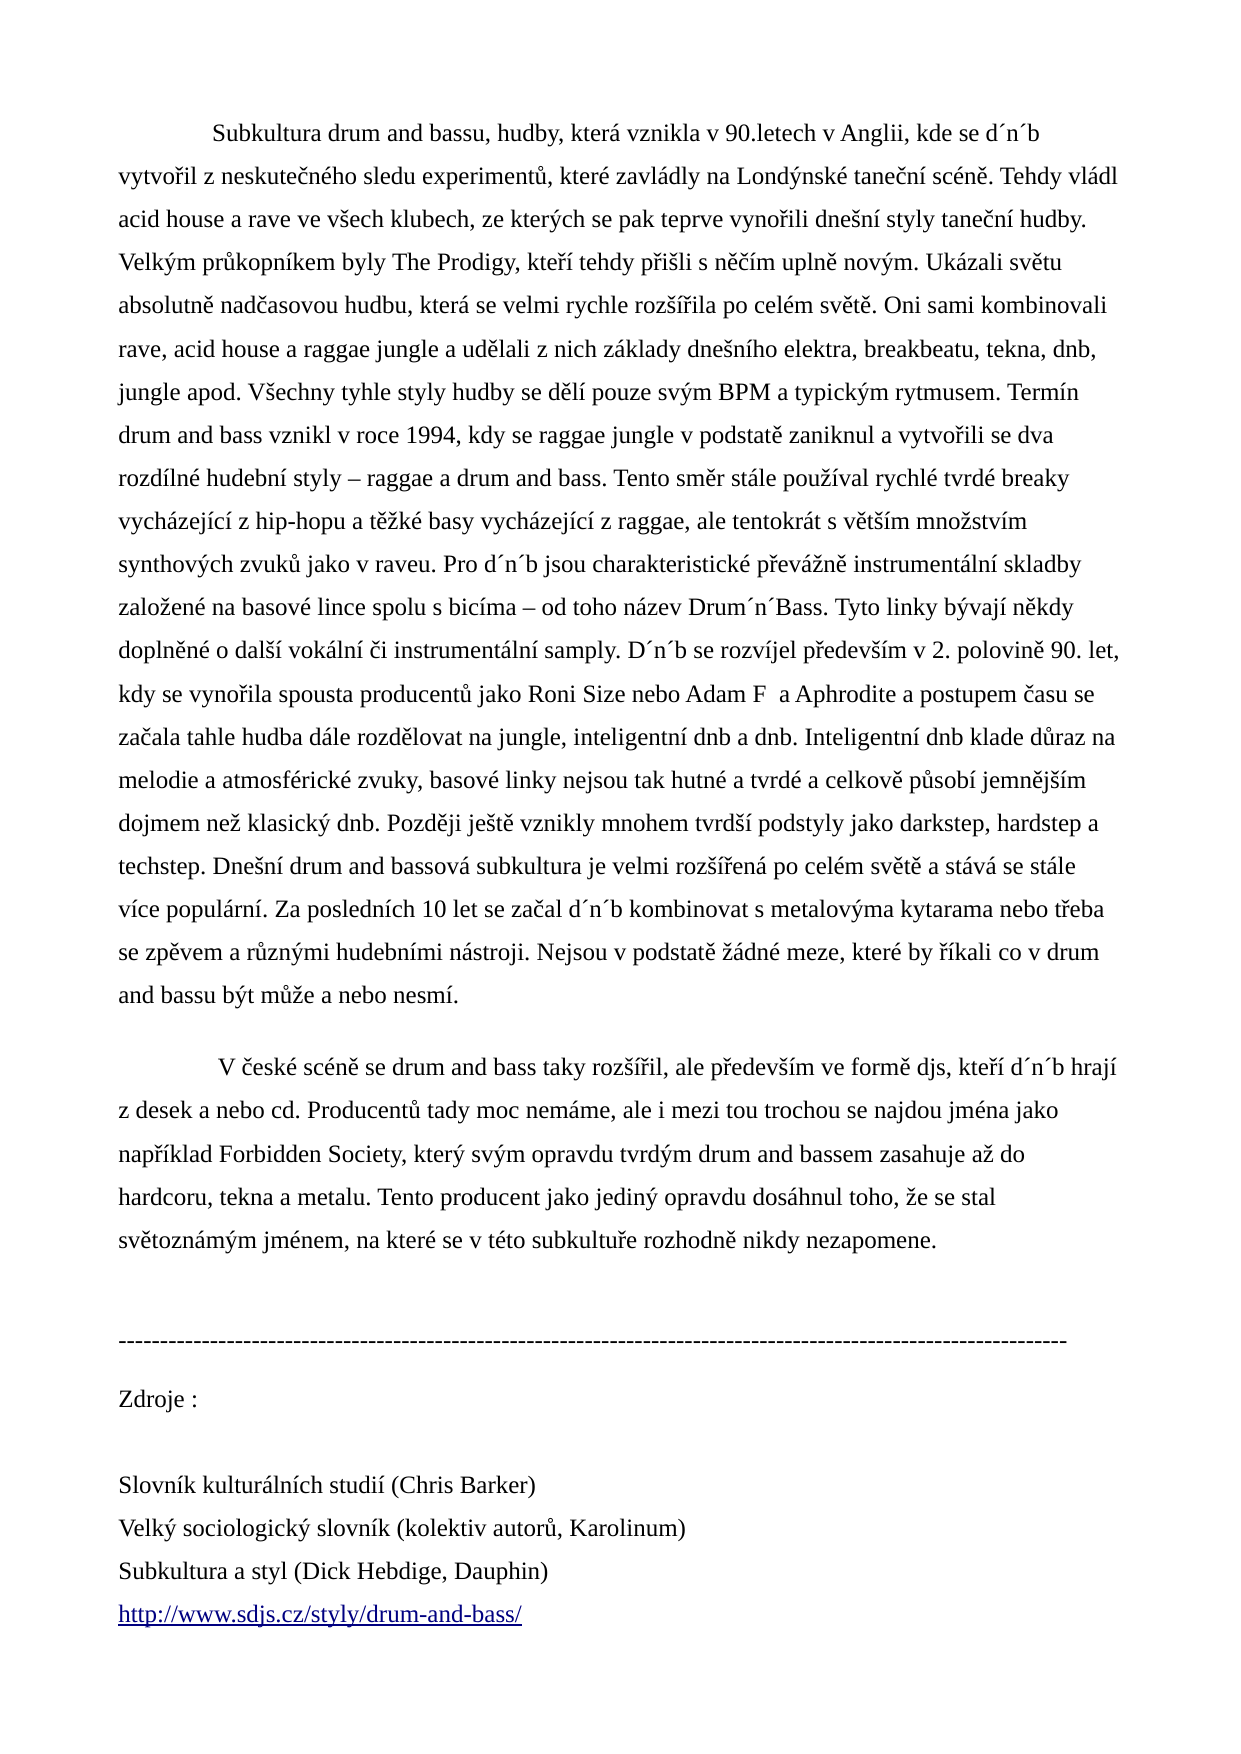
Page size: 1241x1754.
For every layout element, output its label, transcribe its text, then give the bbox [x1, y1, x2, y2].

text Zdroje : [118, 1384, 1122, 1413]
text ------------------------------------------------------------------------------------------------------------------ [118, 1326, 1122, 1354]
text Slovník kulturálních studií (Chris Barker) Velký sociologický slovník (kolektiv autorů, Karolinum) Subkultura a styl (Dick Hebdige, Dauphin) http://www.sdjs.cz/styly/drum-and-bass/ [118, 1470, 1122, 1628]
text V české scéně se drum and bass taky rozšířil, ale především ve formě djs, kteří d´n´b hrají z desek a nebo cd. Producentů tady moc nemáme, ale i mezi tou trochou se najdou jména jako například Forbidden Society, který svým opravdu tvrdým drum and bassem zasahuje až do hardcoru, tekna a metalu. Tento producent jako jediný opravdu dosáhnul toho, že se stal světoznámým jménem, na které se v této subkultuře rozhodně nikdy nezapomene. [118, 1052, 1122, 1254]
text Subkultura drum and bassu, hudby, která vznikla v 90.letech v Anglii, kde se d´n´b vytvořil z neskutečného sledu experimentů, které zavládly na Londýnské taneční scéně. Tehdy vládl acid house a rave ve všech klubech, ze kterých se pak teprve vynořili dnešní styly taneční hudby. Velkým průkopníkem byly The Prodigy, kteří tehdy přišli s něčím uplně novým. Ukázali světu absolutně nadčasovou hudbu, která se velmi rychle rozšířila po celém světě. Oni sami kombinovali rave, acid house a raggae jungle a udělali z nich základy dnešního elektra, breakbeatu, tekna, dnb, jungle apod. Všechny tyhle styly hudby se dělí pouze svým BPM a typickým rytmusem. Termín drum and bass vznikl v roce 1994, kdy se raggae jungle v podstatě zaniknul a vytvořili se dva rozdílné hudební styly – raggae a drum and bass. Tento směr stále používal rychlé tvrdé breaky vycházející z hip-hopu a těžké basy vycházející z raggae, ale tentokrát s větším množstvím synthových zvuků jako v raveu. Pro d´n´b jsou charakteristické převážně instrumentální skladby založené na basové lince spolu s bicíma – od toho název Drum´n´Bass. Tyto linky bývají někdy doplněné o další vokální či instrumentální samply. D´n´b se rozvíjel především v 2. polovině 90. let, kdy se vynořila spousta producentů jako Roni Size nebo Adam F a Aphrodite a postupem času se začala tahle hudba dále rozdělovat na jungle, inteligentní dnb a dnb. Inteligentní dnb klade důraz na melodie a atmosférické zvuky, basové linky nejsou tak hutné a tvrdé a celkově působí jemnějším dojmem než klasický dnb. Později ještě vznikly mnohem tvrdší podstyly jako darkstep, hardstep a techstep. Dnešní drum and bassová subkultura je velmi rozšířená po celém světě a stává se stále více populární. Za posledních 10 let se začal d´n´b kombinovat s metalovýma kytarama nebo třeba se zpěvem a různými hudebními nástroji. Nejsou v podstatě žádné meze, které by říkali co v drum and bassu být může a nebo nesmí. [118, 118, 1122, 1009]
